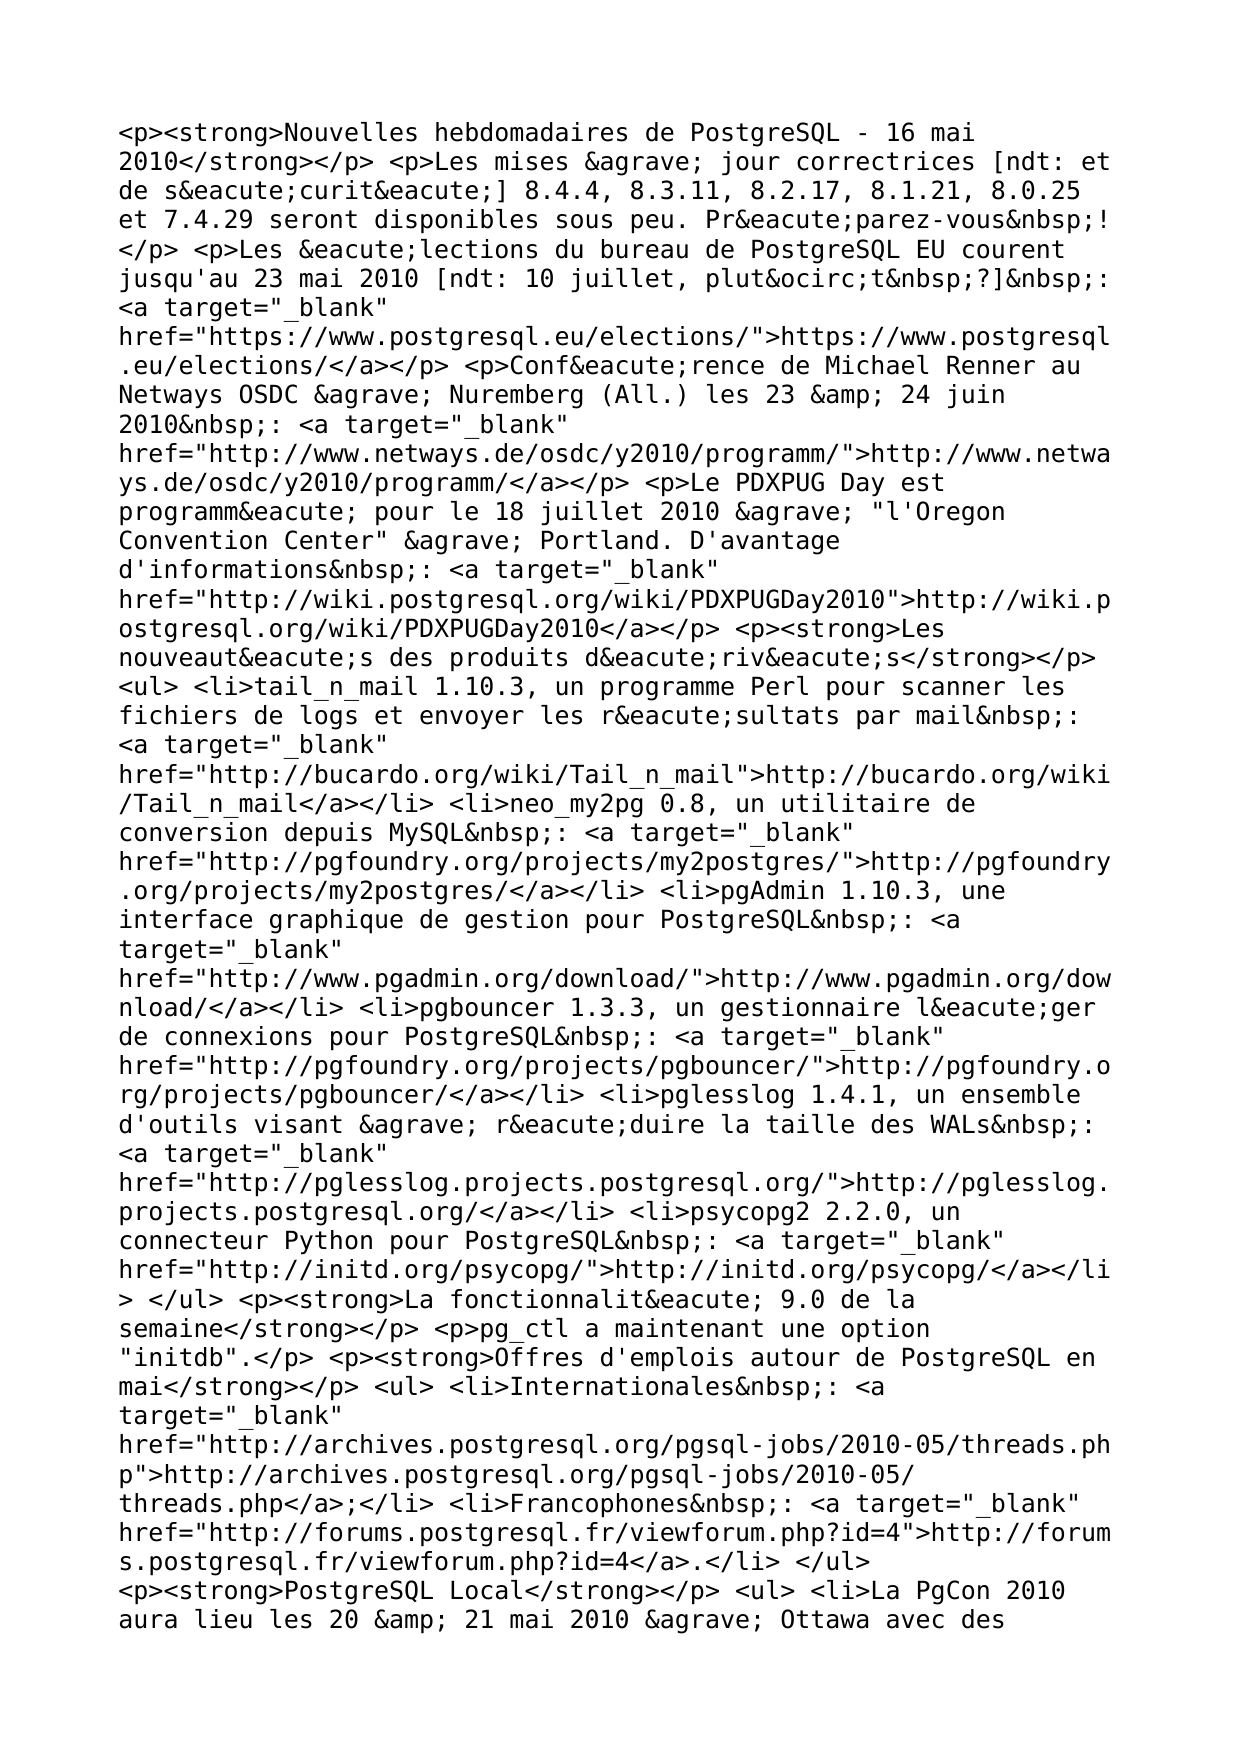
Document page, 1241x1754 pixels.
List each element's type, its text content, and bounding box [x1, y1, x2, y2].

text <p><strong>Nouvelles hebdomadaires de PostgreSQL - 16 mai 2010</strong></p> <p>Les mises &agrave; jour correctrices [ndt: et de s&eacute;curit&eacute;] 8.4.4, 8.3.11, 8.2.17, 8.1.21, 8.0.25 et 7.4.29 seront disponibles sous peu. Pr&eacute;parez-vous&nbsp;!</p> <p>Les &eacute;lections du bureau de PostgreSQL EU courent jusqu'au 23 mai 2010 [ndt: 10 juillet, plut&ocirc;t&nbsp;?]&nbsp;: <a target="_blank" href="https://www.postgresql.eu/elections/">https://www.postgresql.eu/elections/</a></p> <p>Conf&eacute;rence de Michael Renner au Netways OSDC &agrave; Nuremberg (All.) les 23 &amp; 24 juin 2010&nbsp;: <a target="_blank" href="http://www.netways.de/osdc/y2010/programm/">http://www.netways.de/osdc/y2010/programm/</a></p> <p>Le PDXPUG Day est programm&eacute; pour le 18 juillet 2010 &agrave; "l'Oregon Convention Center" &agrave; Portland. D'avantage d'informations&nbsp;: <a target="_blank" href="http://wiki.postgresql.org/wiki/PDXPUGDay2010">http://wiki.postgresql.org/wiki/PDXPUGDay2010</a></p> <p><strong>Les nouveaut&eacute;s des produits d&eacute;riv&eacute;s</strong></p> <ul> <li>tail_n_mail 1.10.3, un programme Perl pour scanner les fichiers de logs et envoyer les r&eacute;sultats par mail&nbsp;: <a target="_blank" href="http://bucardo.org/wiki/Tail_n_mail">http://bucardo.org/wiki/Tail_n_mail</a></li> <li>neo_my2pg 0.8, un utilitaire de conversion depuis MySQL&nbsp;: <a target="_blank" href="http://pgfoundry.org/projects/my2postgres/">http://pgfoundry.org/projects/my2postgres/</a></li> <li>pgAdmin 1.10.3, une interface graphique de gestion pour PostgreSQL&nbsp;: <a target="_blank" href="http://www.pgadmin.org/download/">http://www.pgadmin.org/download/</a></li> <li>pgbouncer 1.3.3, un gestionnaire l&eacute;ger de connexions pour PostgreSQL&nbsp;: <a target="_blank" href="http://pgfoundry.org/projects/pgbouncer/">http://pgfoundry.org/projects/pgbouncer/</a></li> <li>pglesslog 1.4.1, un ensemble d'outils visant &agrave; r&eacute;duire la taille des WALs&nbsp;: <a target="_blank" href="http://pglesslog.projects.postgresql.org/">http://pglesslog.projects.postgresql.org/</a></li> <li>psycopg2 2.2.0, un connecteur Python pour PostgreSQL&nbsp;: <a target="_blank" href="http://initd.org/psycopg/">http://initd.org/psycopg/</a></li> </ul> <p><strong>La fonctionnalit&eacute; 9.0 de la semaine</strong></p> <p>pg_ctl a maintenant une option "initdb".</p> <p><strong>Offres d'emplois autour de PostgreSQL en mai</strong></p> <ul> <li>Internationales&nbsp;: <a target="_blank" href="http://archives.postgresql.org/pgsql-jobs/2010-05/threads.php">http://archives.postgresql.org/pgsql-jobs/2010-05/threads.php</a>;</li> <li>Francophones&nbsp;: <a target="_blank" href="http://forums.postgresql.fr/viewforum.php?id=4">http://forums.postgresql.fr/viewforum.php?id=4</a>.</li> </ul> <p><strong>PostgreSQL Local</strong></p> <ul> <li>La PgCon 2010 aura lieu les 20 &amp; 21 mai 2010 &agrave; Ottawa avec des [118, 118, 1122, 1635]
